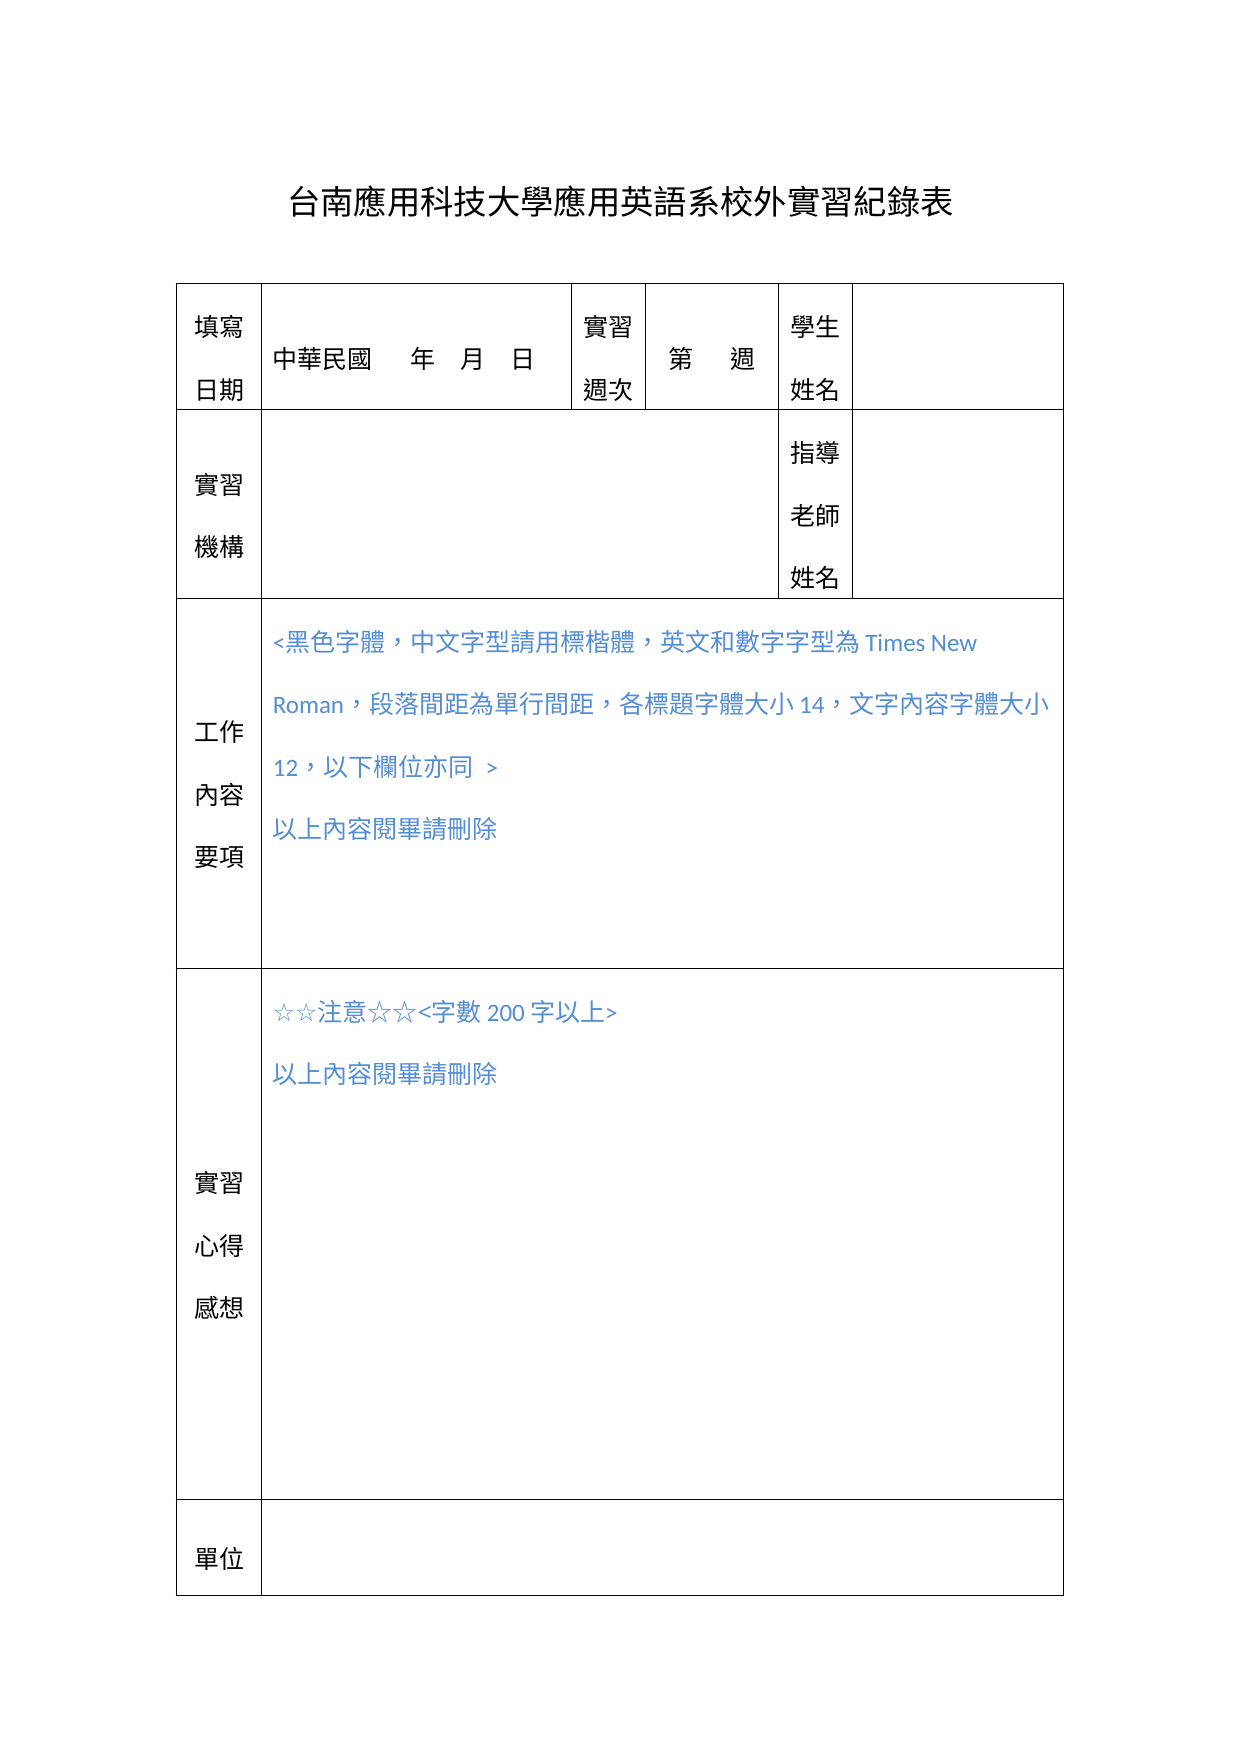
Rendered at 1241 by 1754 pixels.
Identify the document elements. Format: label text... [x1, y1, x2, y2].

table_cell 指導老師姓名 [779, 410, 852, 598]
table_cell ☆☆注意☆☆<字數200字以上> 以上內容閱畢請刪除 [262, 969, 1063, 1499]
table_header 第 週 [646, 284, 778, 409]
table_cell <黑色字體，中文字型請用標楷體，英文和數字字型為Times New Roman，段落間距為單行間距，各標題字體大小14，文字內容字體大小12，以下欄位亦同 > 以上內容閱畢請刪除 [262, 599, 1063, 967]
table_header [853, 284, 1063, 409]
table_header 中華民國 年 月 日 [262, 284, 571, 409]
table_header 填寫日期 [177, 284, 261, 409]
text 台南應用科技大學應用英語系校外實習紀錄表 [187, 158, 1053, 221]
table_header 學生姓名 [779, 284, 852, 409]
table_cell [853, 410, 1063, 598]
table_cell 實習心得感想 [177, 969, 261, 1499]
table_cell [262, 410, 778, 598]
table_header 實習週次 [572, 284, 645, 409]
table_cell 單位 [177, 1500, 261, 1595]
table_cell 實習機構 [177, 410, 261, 598]
table_cell [262, 1500, 1063, 1595]
table_cell 工作 內容要項 [177, 599, 261, 967]
